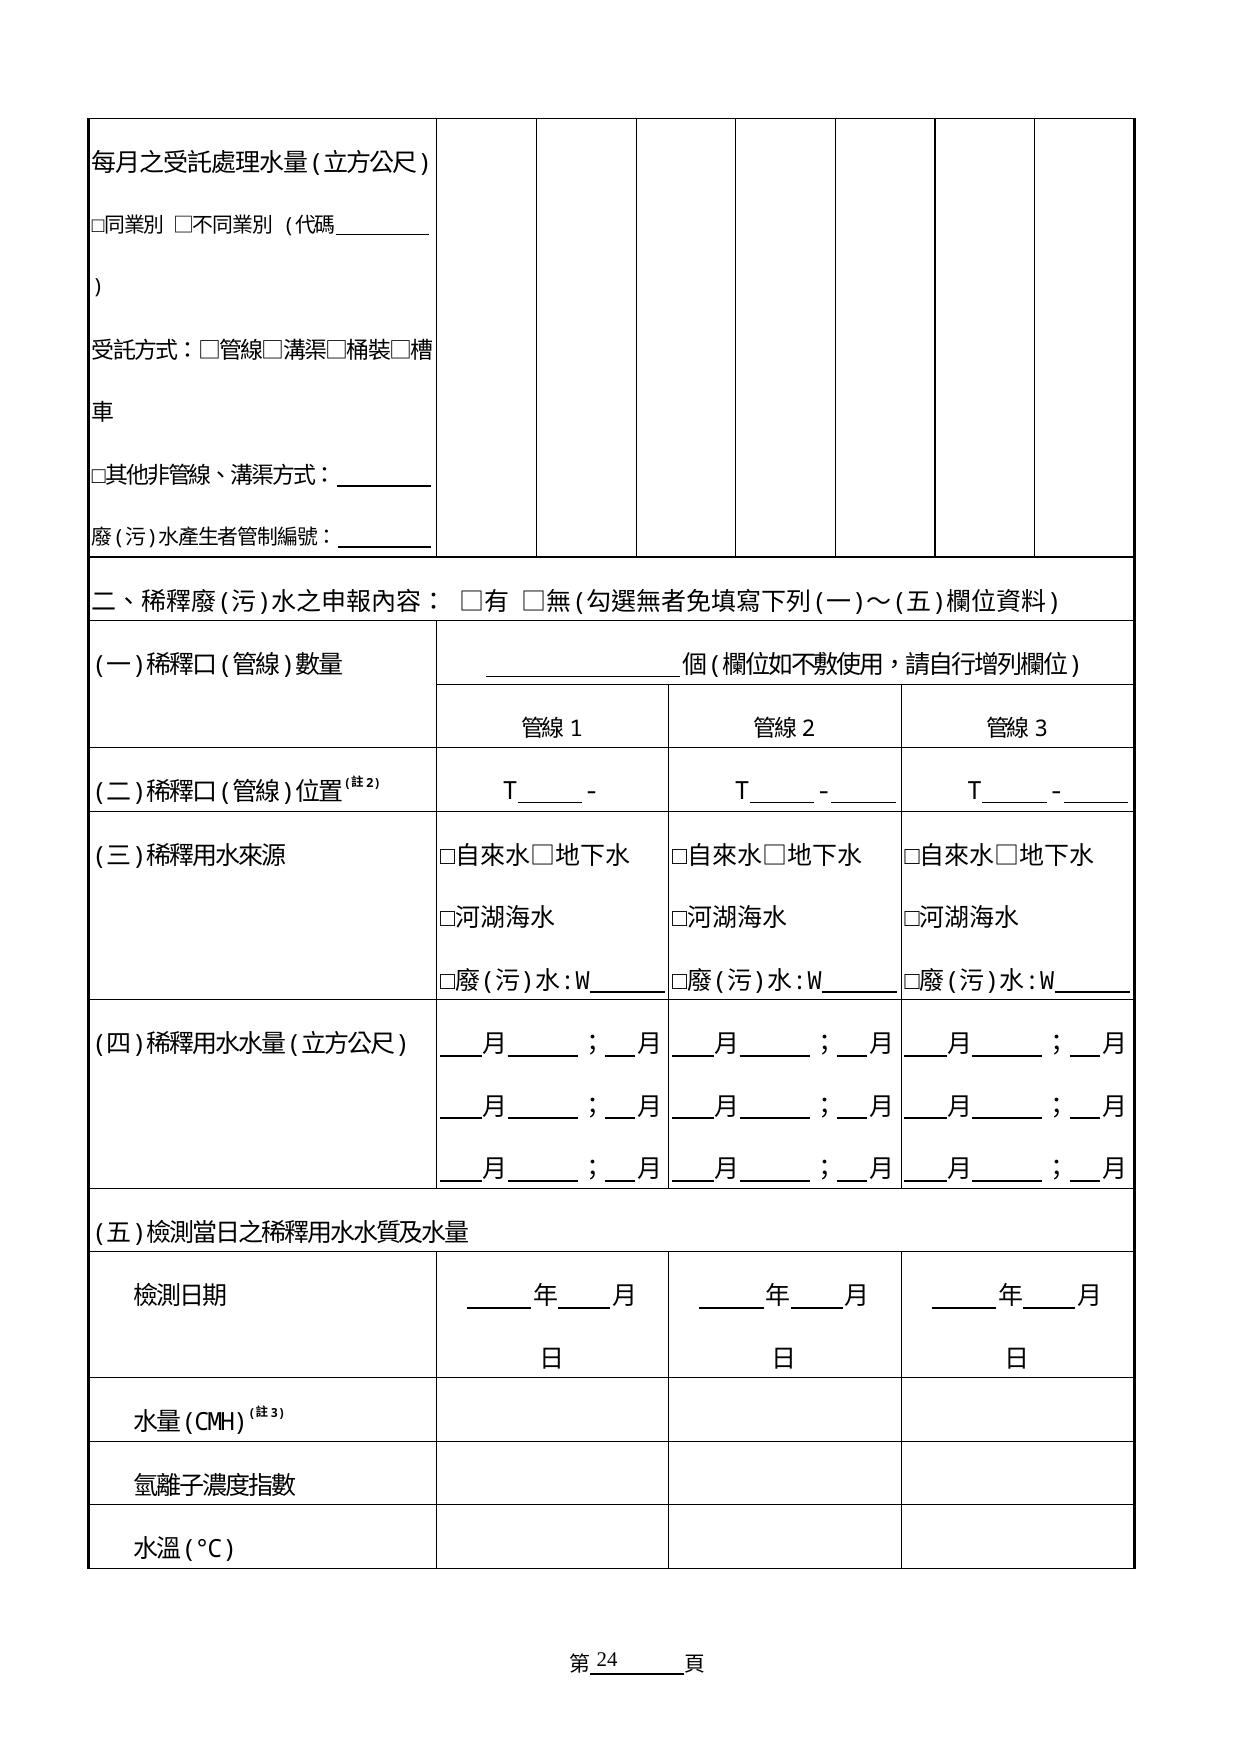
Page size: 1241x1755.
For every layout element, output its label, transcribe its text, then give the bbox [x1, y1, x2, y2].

table_cell 水溫(℃) [90, 1505, 436, 1568]
table_cell 年 月 日 [437, 1252, 668, 1377]
table_cell 氫離子濃度指數 [90, 1442, 436, 1504]
table_cell 管線1 [437, 685, 668, 747]
table_cell 個(欄位如不敷使用，請自行增列欄位) [437, 621, 1133, 683]
table_cell (一)稀釋口(管線)數量 [90, 621, 436, 747]
table_cell [437, 1505, 668, 1568]
table_cell [836, 119, 934, 556]
table_cell 年 月 日 [902, 1252, 1133, 1377]
table_cell 月 ； 月 月 ； 月 月 ； 月 [669, 1000, 901, 1188]
table_cell 每月之受託處理水量(立方公尺) □同業別 □不同業別 (代碼 ) 受託方式：□管線□溝渠□桶裝□槽車 □其他非管線、溝渠方式： 廢(污)水產生者管制編號： [90, 119, 436, 556]
table_cell □自來水□地下水 □河湖海水 □廢(污)水:W [902, 812, 1133, 999]
table_cell [669, 1378, 901, 1441]
table_cell 管線3 [902, 685, 1133, 747]
table_cell [437, 1378, 668, 1441]
table_cell (四)稀釋用水水量(立方公尺) [90, 1000, 436, 1188]
table_cell [537, 119, 636, 556]
table_cell [736, 119, 835, 556]
table_cell [637, 119, 735, 556]
table_cell [437, 1442, 668, 1504]
table_cell (五)檢測當日之稀釋用水水質及水量 [90, 1189, 1133, 1251]
table_cell T - [669, 748, 901, 811]
table_cell 年 月 日 [669, 1252, 901, 1377]
table_cell 月 ； 月 月 ； 月 月 ； 月 [437, 1000, 668, 1188]
table_cell (三)稀釋用水來源 [90, 812, 436, 999]
table_cell [902, 1442, 1133, 1504]
table_cell 月 ； 月 月 ； 月 月 ； 月 [902, 1000, 1133, 1188]
table_cell (二)稀釋口(管線)位置(註2) [90, 748, 436, 811]
table_cell [669, 1505, 901, 1568]
table_cell 二、稀釋廢(污)水之申報內容： □有 □無(勾選無者免填寫下列(一)～(五)欄位資料) [90, 558, 1133, 620]
table_cell T - [902, 748, 1133, 811]
table_cell [437, 119, 536, 556]
table_cell T - [437, 748, 668, 811]
table_cell [936, 119, 1034, 556]
table_cell [902, 1505, 1133, 1568]
table_cell □自來水□地下水 □河湖海水 □廢(污)水:W [669, 812, 901, 999]
table_cell 水量(CMH)(註3) [90, 1378, 436, 1441]
table_cell 管線2 [669, 685, 901, 747]
table_cell 檢測日期 [90, 1252, 436, 1377]
table_cell □自來水□地下水 □河湖海水 □廢(污)水:W [437, 812, 668, 999]
table_cell [669, 1442, 901, 1504]
table_cell [902, 1378, 1133, 1441]
table_cell [1035, 119, 1133, 556]
